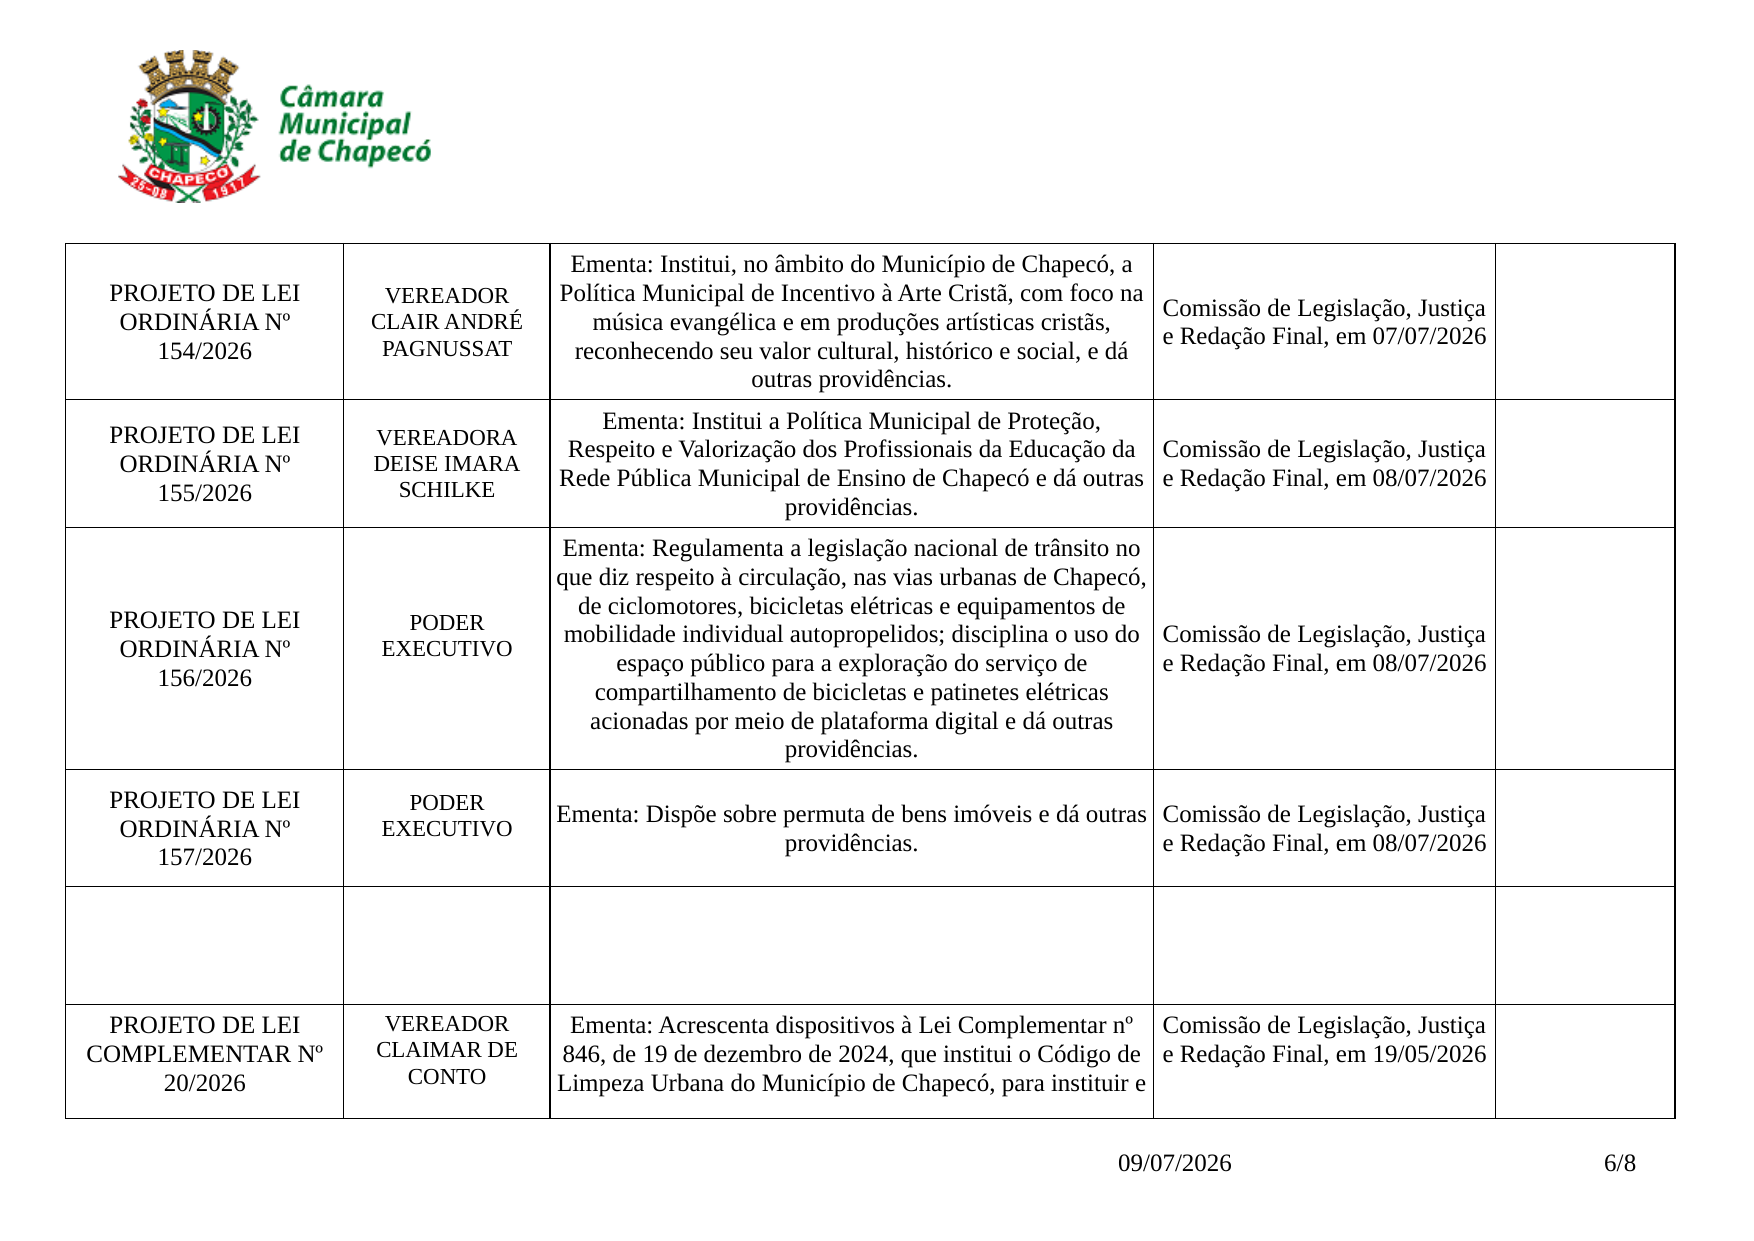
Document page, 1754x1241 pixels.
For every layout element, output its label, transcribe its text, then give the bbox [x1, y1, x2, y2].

table_cell [1496, 1005, 1674, 1118]
table_cell PROJETO DE LEI COMPLEMENTAR Nº 20/2026 [66, 1005, 343, 1118]
table_cell PODER EXECUTIVO [344, 770, 549, 886]
table_cell Comissão de Legislação, Justiça e Redação Final, em 08/07/2026 [1154, 528, 1495, 769]
table_cell [1496, 770, 1674, 886]
table_cell Ementa: Dispõe sobre permuta de bens imóveis e dá outras providências. [551, 770, 1153, 886]
table_cell [1496, 528, 1674, 769]
table_cell Ementa: Regulamenta a legislação nacional de trânsito no que diz respeito à circulação, nas vias urbanas de Chapecó, de ciclomotores, bicicletas elétricas e equipamentos de mobilidade individual autopropelidos; disciplina o uso do espaço público para a exploração do serviço de compartilhamento de bicicletas e patinetes elétricas acionadas por meio de plataforma digital e dá outras providências. [551, 528, 1153, 769]
table_cell Comissão de Legislação, Justiça e Redação Final, em 08/07/2026 [1154, 400, 1495, 527]
table_cell Comissão de Legislação, Justiça e Redação Final, em 07/07/2026 [1154, 244, 1495, 399]
table_cell Ementa: Institui, no âmbito do Município de Chapecó, a Política Municipal de Incentivo à Arte Cristã, com foco na música evangélica e em produções artísticas cristãs, reconhecendo seu valor cultural, histórico e social, e dá outras providências. [551, 244, 1153, 399]
table_cell PROJETO DE LEI ORDINÁRIA Nº 155/2026 [66, 400, 343, 527]
table_cell [1154, 887, 1495, 1003]
table_cell [1496, 244, 1674, 399]
table_cell Comissão de Legislação, Justiça e Redação Final, em 08/07/2026 [1154, 770, 1495, 886]
table_cell [66, 887, 343, 1003]
table_cell PROJETO DE LEI ORDINÁRIA Nº 156/2026 [66, 528, 343, 769]
table_cell PODER EXECUTIVO [344, 528, 549, 769]
table_cell PROJETO DE LEI ORDINÁRIA Nº 157/2026 [66, 770, 343, 886]
table_cell [344, 887, 549, 1003]
table_cell VEREADORA DEISE IMARA SCHILKE [344, 400, 549, 527]
table_cell Ementa: Acrescenta dispositivos à Lei Complementar nº 846, de 19 de dezembro de 2024, que institui o Código de Limpeza Urbana do Município de Chapecó, para instituir e [551, 1005, 1153, 1118]
table_cell PROJETO DE LEI ORDINÁRIA Nº 154/2026 [66, 244, 343, 399]
table_cell VEREADOR CLAIR ANDRÉ PAGNUSSAT [344, 244, 549, 399]
table_cell Ementa: Institui a Política Municipal de Proteção, Respeito e Valorização dos Profissionais da Educação da Rede Pública Municipal de Ensino de Chapecó e dá outras providências. [551, 400, 1153, 527]
table_cell [1496, 887, 1674, 1003]
picture [118, 50, 431, 203]
table_cell [1496, 400, 1674, 527]
table_cell Comissão de Legislação, Justiça e Redação Final, em 19/05/2026 [1154, 1005, 1495, 1118]
table_cell VEREADOR CLAIMAR DE CONTO [344, 1005, 549, 1118]
table_cell [551, 887, 1153, 1003]
